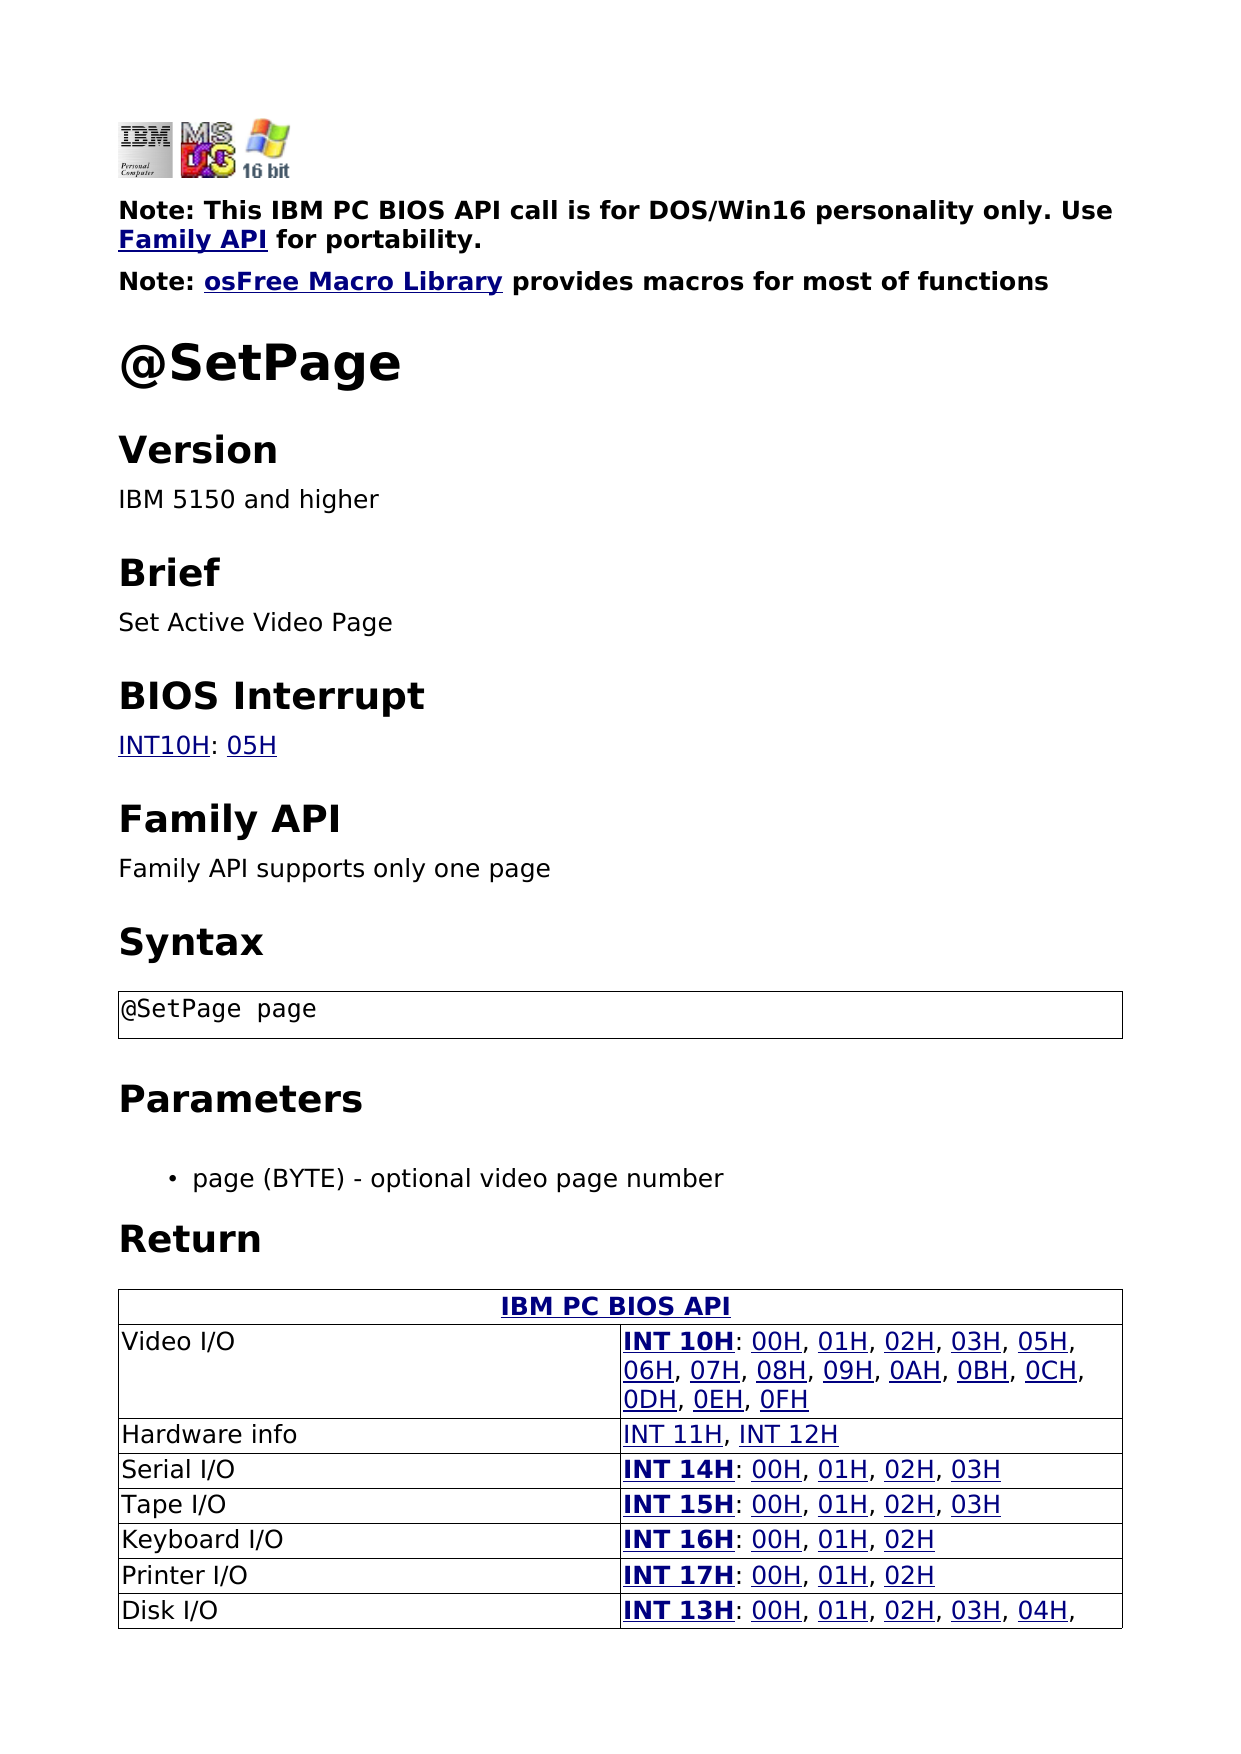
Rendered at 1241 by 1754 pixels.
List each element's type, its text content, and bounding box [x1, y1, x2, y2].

table_cell Keyboard I/O [119, 1524, 620, 1558]
table_cell Serial I/O [119, 1454, 620, 1488]
table_cell INT 11H, INT 12H [621, 1419, 1122, 1452]
text Set Active Video Page [118, 608, 1122, 637]
text Note: This IBM PC BIOS API call is for DOS/Win16 personality only. Use Family API for portability. [118, 196, 1122, 254]
subtitle Parameters [118, 1078, 1122, 1122]
list page (BYTE) - optional video page number [177, 1164, 1122, 1193]
picture [118, 122, 173, 178]
text Note: osFree Macro Library provides macros for most of functions [118, 267, 1122, 296]
table_cell Video I/O [119, 1325, 620, 1417]
subtitle Brief [118, 552, 1122, 596]
table_cell Hardware info [119, 1419, 620, 1452]
subtitle Version [118, 429, 1122, 473]
table_cell INT 17H: 00H, 01H, 02H [621, 1559, 1122, 1593]
table_cell INT 15H: 00H, 01H, 02H, 03H [621, 1489, 1122, 1523]
picture [243, 118, 291, 178]
text INT10H: 05H [118, 731, 1122, 760]
table_cell Tape I/O [119, 1489, 620, 1523]
subtitle Family API [118, 798, 1122, 841]
table_header @SetPage page [119, 992, 1122, 1038]
table_cell INT 14H: 00H, 01H, 02H, 03H [621, 1454, 1122, 1488]
table_header IBM PC BIOS API [119, 1290, 1122, 1324]
table_cell INT 16H: 00H, 01H, 02H [621, 1524, 1122, 1558]
table_cell INT 13H: 00H, 01H, 02H, 03H, 04H, [621, 1594, 1122, 1628]
subtitle Return [118, 1218, 1122, 1262]
text Family API supports only one page [118, 854, 1122, 883]
table_cell Disk I/O [119, 1594, 620, 1628]
subtitle @SetPage [118, 333, 1122, 392]
table_cell INT 10H: 00H, 01H, 02H, 03H, 05H, 06H, 07H, 08H, 09H, 0AH, 0BH, 0CH, 0DH, 0EH, 0FH [621, 1325, 1122, 1417]
text IBM 5150 and higher [118, 485, 1122, 514]
subtitle BIOS Interrupt [118, 675, 1122, 718]
table_cell Printer I/O [119, 1559, 620, 1593]
subtitle Syntax [118, 920, 1122, 964]
picture [180, 122, 236, 178]
